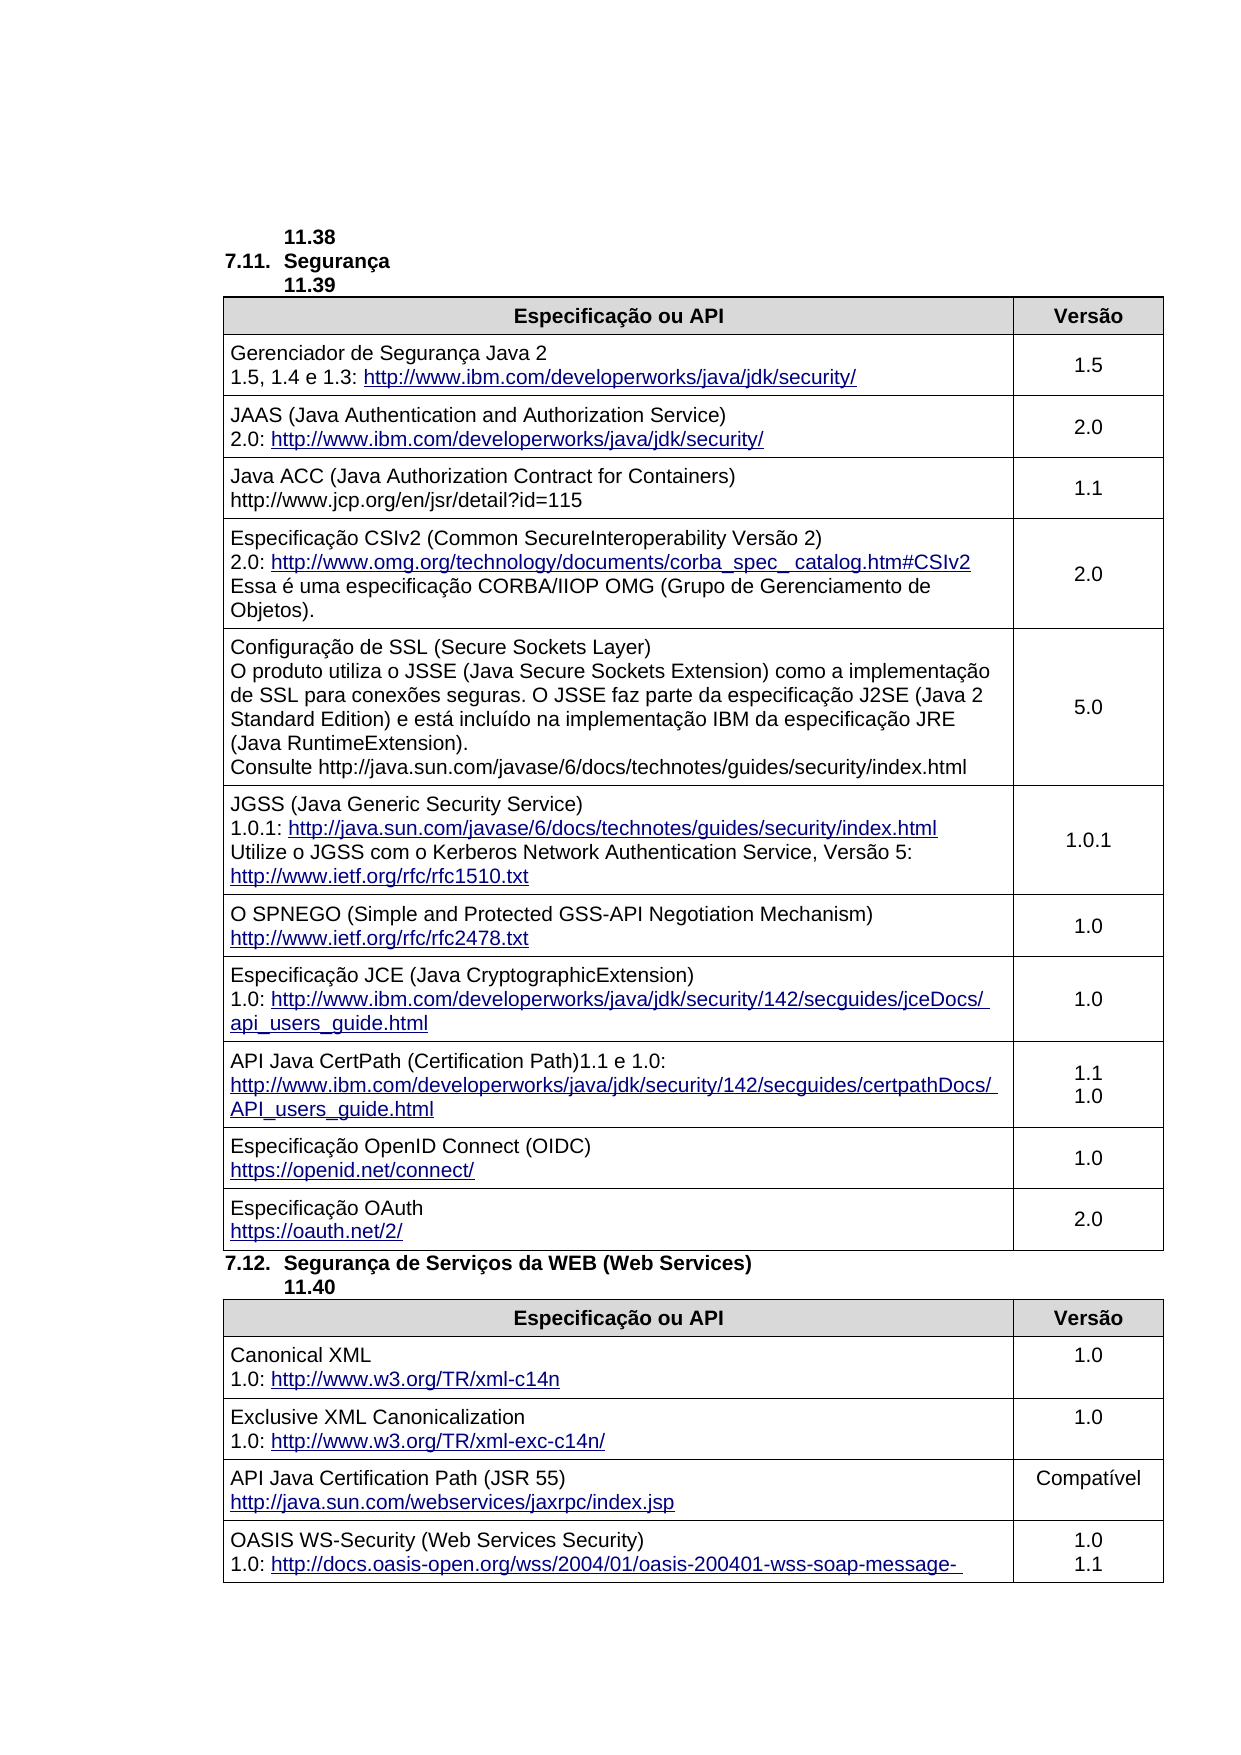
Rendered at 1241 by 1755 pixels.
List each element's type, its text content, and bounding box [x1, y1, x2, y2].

table_cell Especificação CSIv2 (Common SecureInteroperability Versão 2) 2.0: http://www.omg.org/technology/documents/corba_spec_ catalog.htm#CSIv2 Essa é uma especificação CORBA/IIOP OMG (Grupo de Gerenciamento de Objetos). [224, 519, 1013, 628]
table_cell 2.0 [1014, 519, 1163, 628]
table_cell Especificação OpenID Connect (OIDC) https://openid.net/connect/ [224, 1128, 1013, 1188]
list Segurança de Serviços da WEB (Web Services) [224, 1251, 1134, 1274]
table_header Versão [1014, 298, 1163, 334]
table_cell API Java Certification Path (JSR 55) http://java.sun.com/webservices/jaxrpc/index.jsp [224, 1460, 1013, 1520]
table_cell 1.5 [1014, 335, 1163, 395]
table_cell 2.0 [1014, 396, 1163, 457]
table_cell API Java CertPath (Certification Path)1.1 e 1.0: http://www.ibm.com/developerworks/java/jdk/security/142/secguides/certpathDocs/ API_users_guide.html [224, 1042, 1013, 1127]
table_header Especificação ou API [224, 1300, 1013, 1336]
list Segurança [224, 248, 1134, 272]
table_header Versão [1014, 1300, 1163, 1336]
table_cell 2.0 [1014, 1189, 1163, 1249]
table_cell 1.0 [1014, 1399, 1163, 1459]
table_cell JGSS (Java Generic Security Service) 1.0.1: http://java.sun.com/javase/6/docs/technotes/guides/security/index.html Utilize o JGSS com o Kerberos Network Authentication Service, Versão 5: http://www.ietf.org/rfc/rfc1510.txt [224, 786, 1013, 894]
table_cell 1.1 1.0 [1014, 1042, 1163, 1127]
table_header Especificação ou API [224, 298, 1013, 334]
table_cell 1.0 1.1 [1014, 1521, 1163, 1582]
table_cell 1.1 [1014, 458, 1163, 518]
table_cell Exclusive XML Canonicalization 1.0: http://www.w3.org/TR/xml-exc-c14n/ [224, 1399, 1013, 1459]
table_cell Especificação OAuth https://oauth.net/2/ [224, 1189, 1013, 1249]
table_cell JAAS (Java Authentication and Authorization Service) 2.0: http://www.ibm.com/developerworks/java/jdk/security/ [224, 396, 1013, 457]
table_cell Canonical XML 1.0: http://www.w3.org/TR/xml-c14n [224, 1337, 1013, 1397]
table_cell 1.0 [1014, 957, 1163, 1041]
table_cell Compatível [1014, 1460, 1163, 1520]
table_cell Gerenciador de Segurança Java 2 1.5, 1.4 e 1.3: http://www.ibm.com/developerworks/java/jdk/security/ [224, 335, 1013, 395]
table_cell 1.0 [1014, 895, 1163, 956]
table_cell O SPNEGO (Simple and Protected GSS-API Negotiation Mechanism) http://www.ietf.org/rfc/rfc2478.txt [224, 895, 1013, 956]
table_cell OASIS WS-Security (Web Services Security) 1.0: http://docs.oasis-open.org/wss/2004/01/oasis-200401-wss-soap-message- [224, 1521, 1013, 1582]
table_cell 1.0.1 [1014, 786, 1163, 894]
table_cell 1.0 [1014, 1128, 1163, 1188]
table_cell Especificação JCE (Java CryptographicExtension) 1.0: http://www.ibm.com/developerworks/java/jdk/security/142/secguides/jceDocs/ api_users_guide.html [224, 957, 1013, 1041]
table_cell Configuração de SSL (Secure Sockets Layer) O produto utiliza o JSSE (Java Secure Sockets Extension) como a implementação de SSL para conexões seguras. O JSSE faz parte da especificação J2SE (Java 2 Standard Edition) e está incluído na implementação IBM da especificação JRE (Java RuntimeExtension). Consulte http://java.sun.com/javase/6/docs/technotes/guides/security/index.html [224, 629, 1013, 785]
table_cell 5.0 [1014, 629, 1163, 785]
table_cell Java ACC (Java Authorization Contract for Containers) http://www.jcp.org/en/jsr/detail?id=115 [224, 458, 1013, 518]
table_cell 1.0 [1014, 1337, 1163, 1397]
